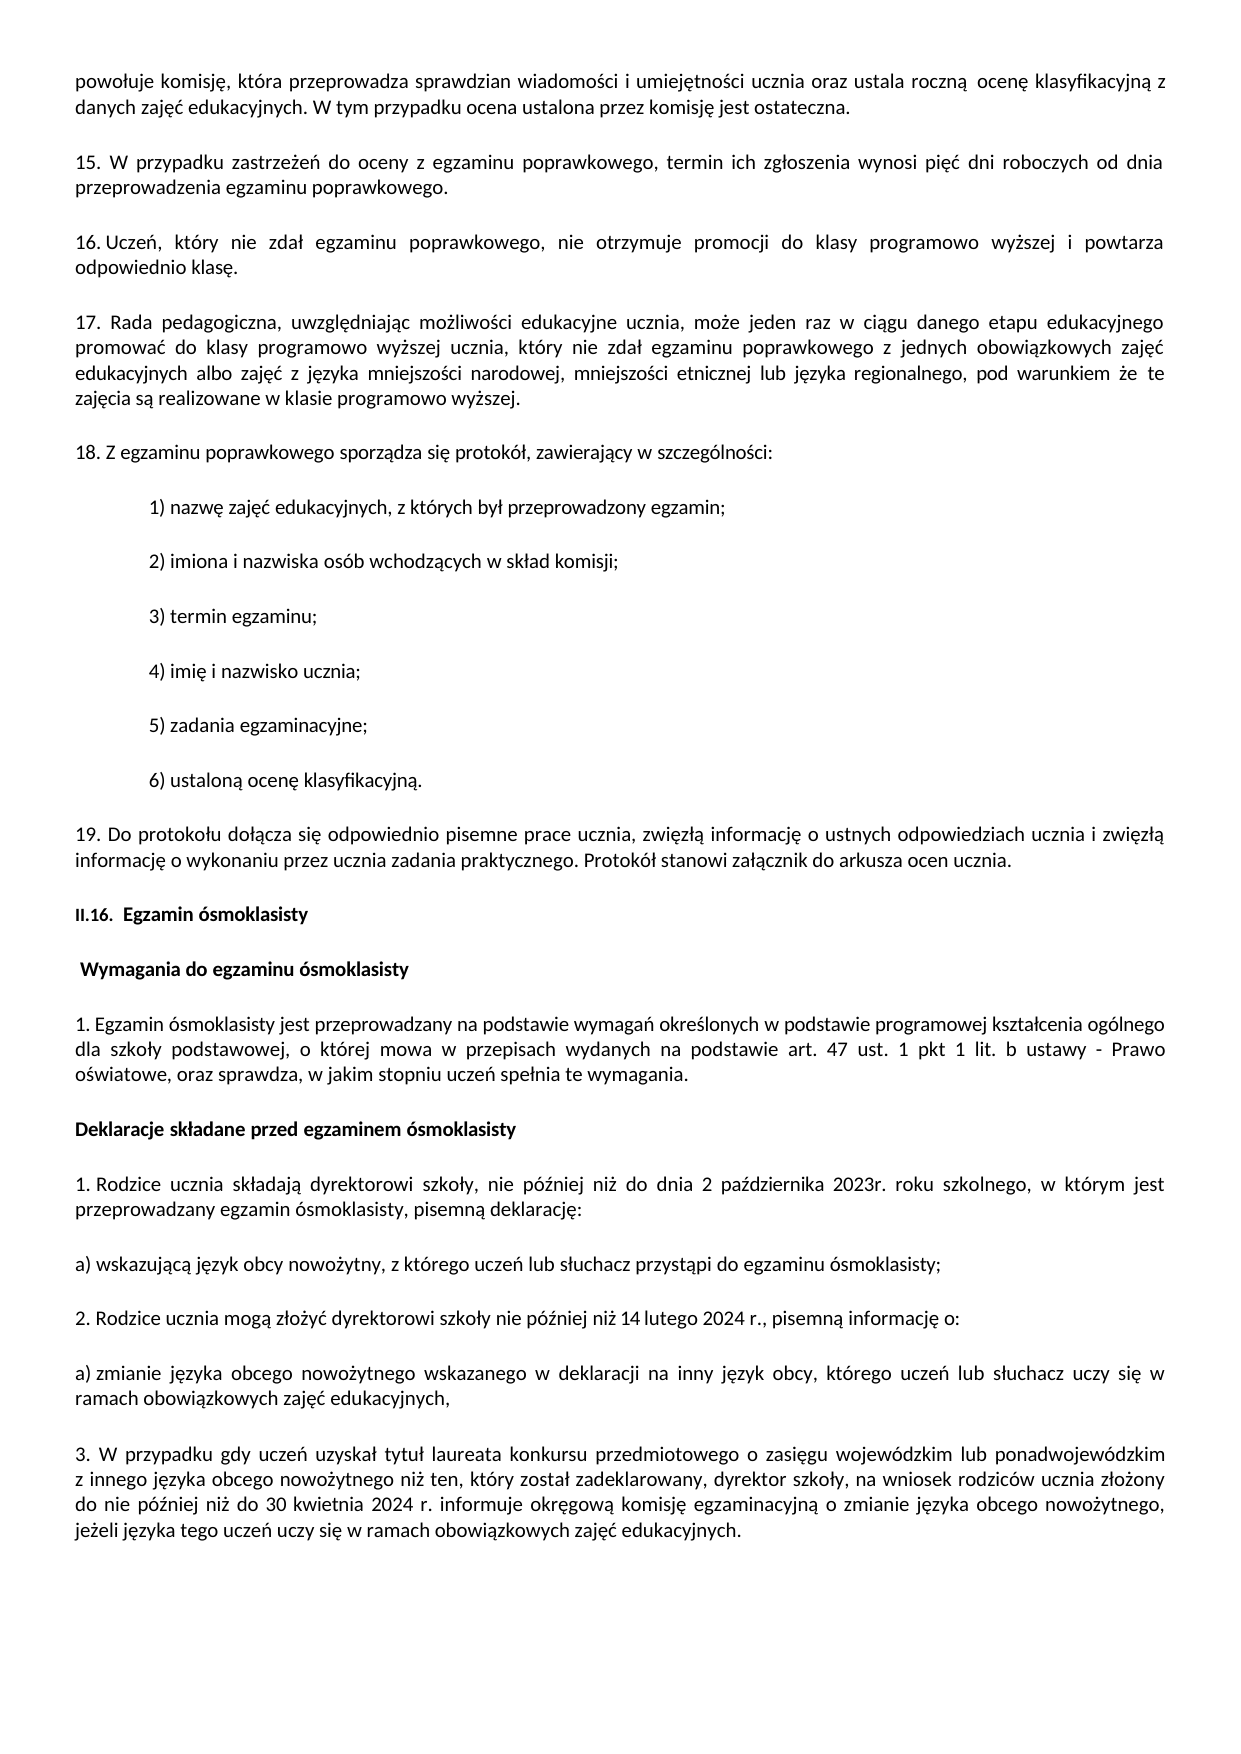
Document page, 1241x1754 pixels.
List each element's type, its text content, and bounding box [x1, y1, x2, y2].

list nazwę zajęć edukacyjnych, z których był przeprowadzony egzamin; [149, 494, 1178, 520]
list imię i nazwisko ucznia; [149, 658, 1178, 683]
list Rodzice ucznia mogą złożyć dyrektorowi szkoły nie później niż 14 lutego 2024 r., pisemną informację o: [75, 1305, 1178, 1331]
list Uczeń, który nie zdał egzaminu poprawkowego, nie otrzymuje promocji do klasy programowo wyższej i powtarza odpowiednio klasę. [75, 229, 1164, 280]
subtitle Egzamin ósmoklasisty [75, 902, 1178, 927]
list zmianie języka obcego nowożytnego wskazanego w deklaracji na inny język obcy, którego uczeń lub słuchacz uczy się w ramach obowiązkowych zajęć edukacyjnych, [75, 1360, 1165, 1411]
list Rodzice ucznia składają dyrektorowi szkoły, nie później niż do dnia 2 października 2023r. roku szkolnego, w którym jest przeprowadzany egzamin ósmoklasisty, pisemną deklarację: [75, 1171, 1165, 1222]
list Rada pedagogiczna, uwzględniając możliwości edukacyjne ucznia, może jeden raz w ciągu danego etapu edukacyjnego promować do klasy programowo wyższej ucznia, który nie zdał egzaminu poprawkowego z jednych obowiązkowych zajęć edukacyjnych albo zajęć z języka mniejszości narodowej, mniejszości etnicznej lub języka regionalnego, pod warunkiem że te zajęcia są realizowane w klasie programowo wyższej. [75, 309, 1165, 411]
list Do protokołu dołącza się odpowiednio pisemne prace ucznia, zwięzłą informację o ustnych odpowiedziach ucznia i zwięzłą informację o wykonaniu przez ucznia zadania praktycznego. Protokół stanowi załącznik do arkusza ocen ucznia. [75, 822, 1166, 872]
list W przypadku zastrzeżeń do oceny z egzaminu poprawkowego, termin ich zgłoszenia wynosi pięć dni roboczych od dnia przeprowadzenia egzaminu poprawkowego. [75, 149, 1166, 200]
list termin egzaminu; [149, 603, 1178, 629]
text Wymagania do egzaminu ósmoklasisty [80, 956, 1178, 982]
subtitle Deklaracje składane przed egzaminem ósmoklasisty [75, 1116, 1178, 1142]
list Z egzaminu poprawkowego sporządza się protokół, zawierający w szczególności: [75, 439, 1178, 465]
list wskazującą język obcy nowożytny, z którego uczeń lub słuchacz przystąpi do egzaminu ósmoklasisty; [75, 1251, 1178, 1276]
list Egzamin ósmoklasisty jest przeprowadzany na podstawie wymagań określonych w podstawie programowej kształcenia ogólnego dla szkoły podstawowej, o której mowa w przepisach wydanych na podstawie art. 47 ust. 1 pkt 1 lit. b ustawy - Prawo oświatowe, oraz sprawdza, w jakim stopniu uczeń spełnia te wymagania. [75, 1011, 1165, 1087]
list ustaloną ocenę klasyfikacyjną. [149, 767, 1178, 792]
list powołuje komisję, która przeprowadza sprawdzian wiadomości i umiejętności ucznia oraz ustala roczną ocenę klasyfikacyjną z danych zajęć edukacyjnych. W tym przypadku ocena ustalona przez komisję jest ostateczna. [75, 69, 1166, 119]
list zadania egzaminacyjne; [149, 712, 1178, 738]
list imiona i nazwiska osób wchodzących w skład komisji; [149, 549, 1178, 574]
list W przypadku gdy uczeń uzyskał tytuł laureata konkursu przedmiotowego o zasięgu wojewódzkim lub ponadwojewódzkim z innego języka obcego nowożytnego niż ten, który został zadeklarowany, dyrektor szkoły, na wniosek rodziców ucznia złożony do nie później niż do 30 kwietnia 2024 r. informuje okręgową komisję egzaminacyjną o zmianie języka obcego nowożytnego, jeżeli języka tego uczeń uczy się w ramach obowiązkowych zajęć edukacyjnych. [75, 1441, 1166, 1542]
